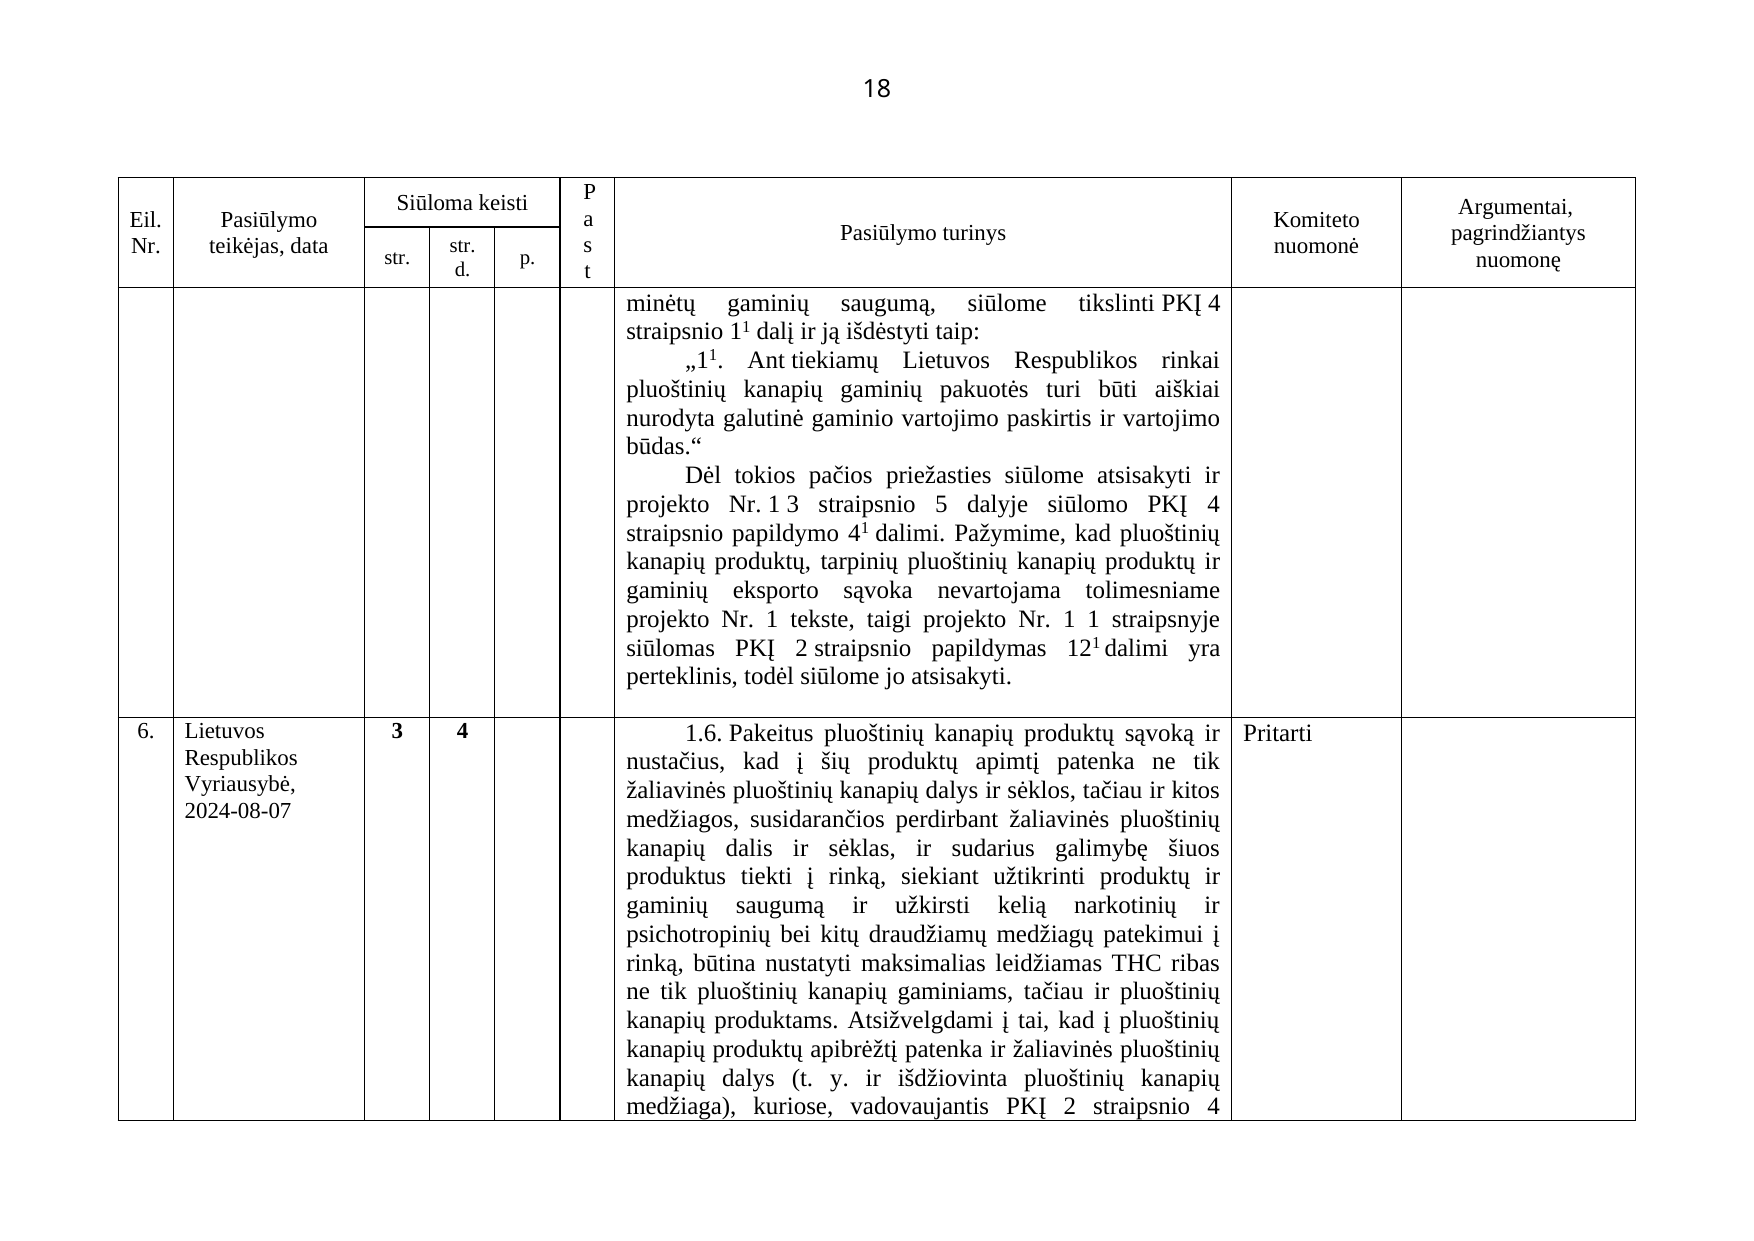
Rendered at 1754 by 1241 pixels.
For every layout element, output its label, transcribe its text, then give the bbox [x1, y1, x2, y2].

table_cell 3 [365, 718, 429, 1120]
table_cell Pritarti [1232, 718, 1401, 1120]
table_cell [561, 288, 614, 717]
table_cell [495, 718, 559, 1120]
table_cell [1402, 718, 1635, 1120]
table_cell [119, 288, 173, 717]
table_cell [1402, 288, 1635, 717]
table_header Argumentai, pagrindžiantys nuomonę [1402, 178, 1635, 287]
table_cell 6. [119, 718, 173, 1120]
table_cell minėtų gaminių saugumą, siūlome tikslinti PKĮ 4 straipsnio 11 dalį ir ją išdėstyti taip: „11. Ant tiekiamų Lietuvos Respublikos rinkai pluoštinių kanapių gaminių pakuotės turi būti aiškiai nurodyta galutinė gaminio vartojimo paskirtis ir vartojimo būdas.“ Dėl tokios pačios priežasties siūlome atsisakyti ir projekto Nr. 1 3 straipsnio 5 dalyje siūlomo PKĮ 4 straipsnio papildymo 41 dalimi. Pažymime, kad pluoštinių kanapių produktų, tarpinių pluoštinių kanapių produktų ir gaminių eksporto sąvoka nevartojama tolimesniame projekto Nr. 1 tekste, taigi projekto Nr. 1 1 straipsnyje siūlomas PKĮ 2 straipsnio papildymas 121 dalimi yra perteklinis, todėl siūlome jo atsisakyti. [615, 288, 1231, 717]
table_cell [561, 718, 614, 1120]
table_header Eil. Nr. [119, 178, 173, 287]
table_header Siūloma keisti [365, 178, 559, 226]
table_cell 1.6. Pakeitus pluoštinių kanapių produktų sąvoką ir nustačius, kad į šių produktų apimtį patenka ne tik žaliavinės pluoštinių kanapių dalys ir sėklos, tačiau ir kitos medžiagos, susidarančios perdirbant žaliavinės pluoštinių kanapių dalis ir sėklas, ir sudarius galimybę šiuos produktus tiekti į rinką, siekiant užtikrinti produktų ir gaminių saugumą ir užkirsti kelią narkotinių ir psichotropinių bei kitų draudžiamų medžiagų patekimui į rinką, būtina nustatyti maksimalias leidžiamas THC ribas ne tik pluoštinių kanapių gaminiams, tačiau ir pluoštinių kanapių produktams. Atsižvelgdami į tai, kad į pluoštinių kanapių produktų apibrėžtį patenka ir žaliavinės pluoštinių kanapių dalys (t. y. ir išdžiovinta pluoštinių kanapių medžiaga), kuriose, vadovaujantis PKĮ 2 straipsnio 4 [615, 718, 1231, 1120]
table_header Pasiūlymo teikėjas, data [174, 178, 364, 287]
table_header Komiteto nuomonė [1232, 178, 1401, 287]
table_cell [365, 288, 429, 717]
table_cell [430, 288, 494, 717]
table_cell [495, 288, 559, 717]
table_cell Lietuvos Respublikos Vyriausybė, 2024-08-07 [174, 718, 364, 1120]
table_header Pastabos [561, 178, 614, 287]
table_cell str. [365, 228, 429, 287]
table_cell [1232, 288, 1401, 717]
table_cell p. [495, 228, 559, 287]
table_cell [174, 288, 364, 717]
table_cell 4 [430, 718, 494, 1120]
table_header Pasiūlymo turinys [615, 178, 1231, 287]
table_cell str. d. [430, 228, 494, 287]
